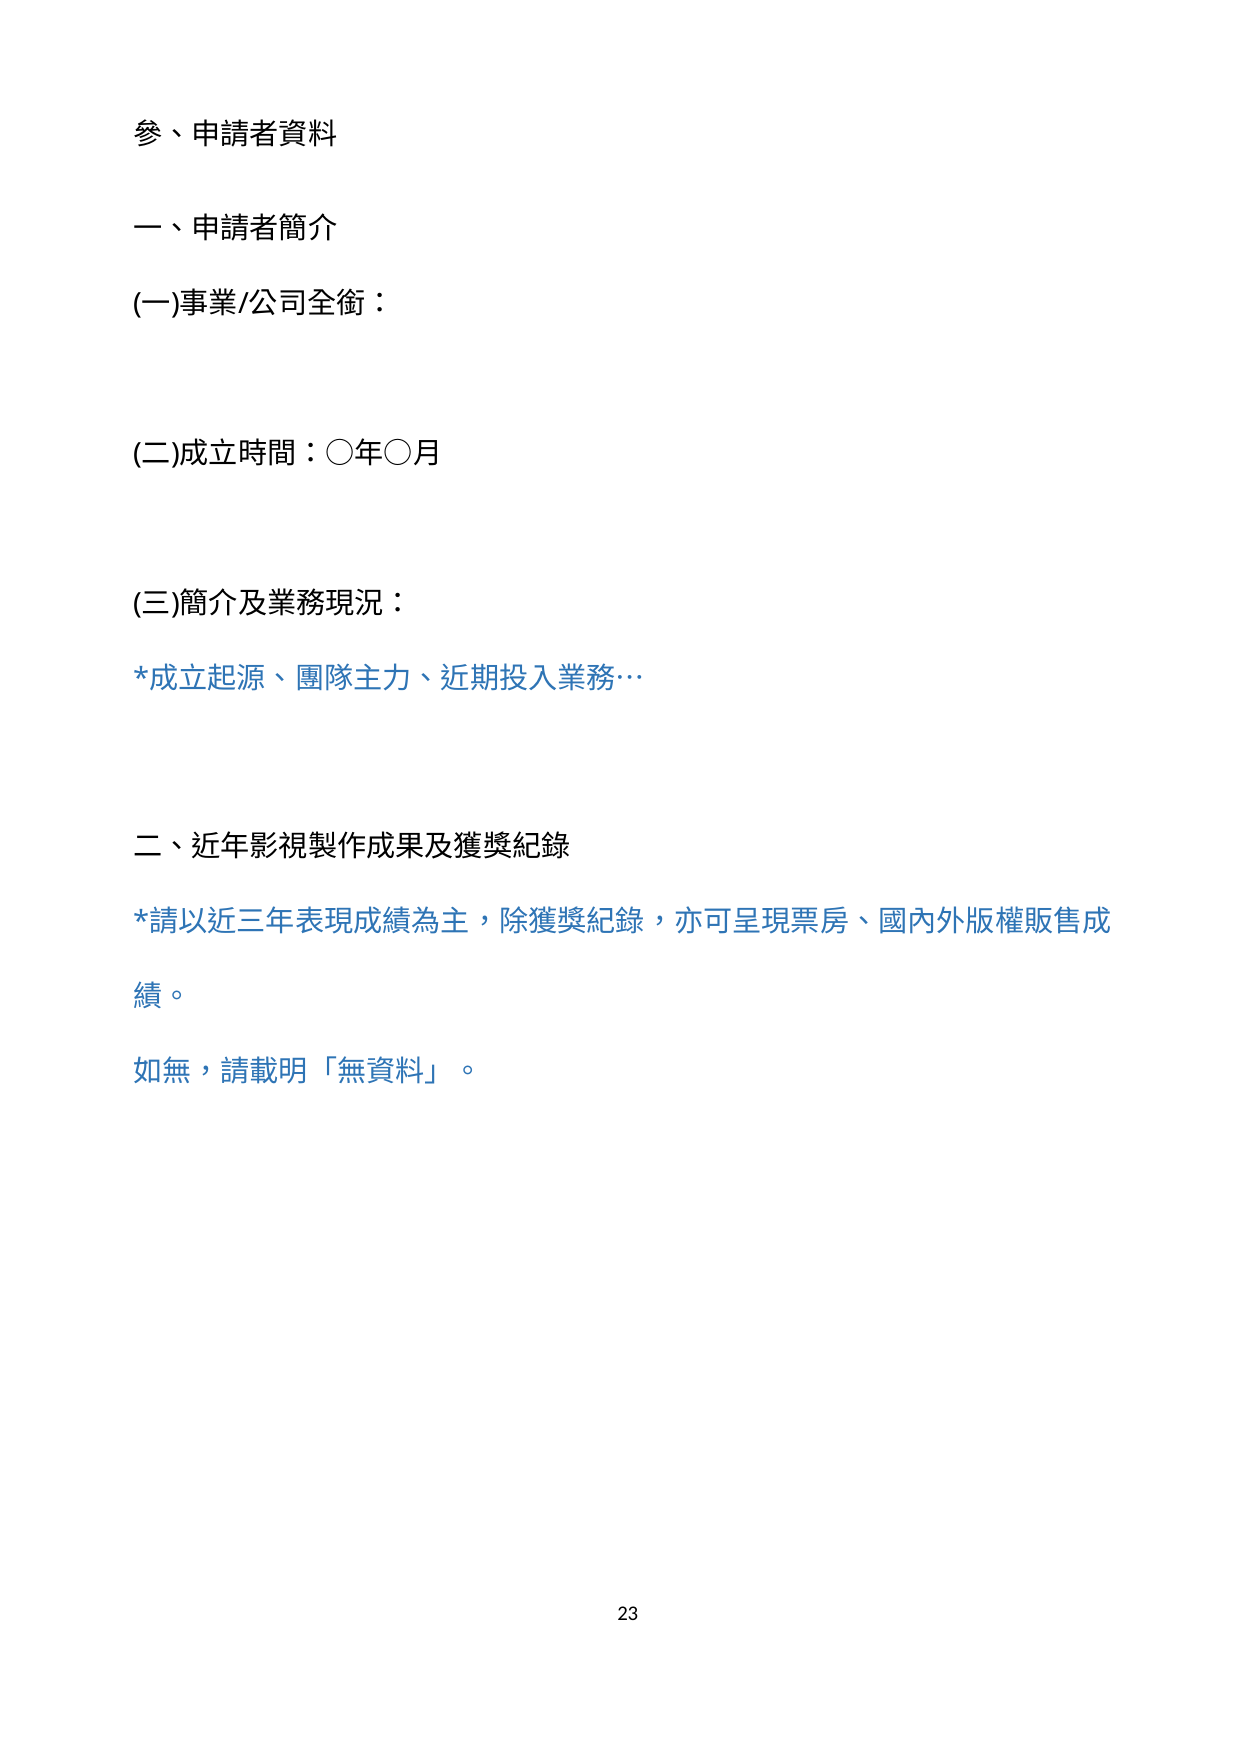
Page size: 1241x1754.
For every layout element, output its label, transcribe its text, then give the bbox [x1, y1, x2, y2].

text 參、申請者資料 [133, 94, 1122, 169]
text 一、申請者簡介 [133, 188, 1122, 263]
text 如無，請載明「無資料」。 [133, 1032, 1122, 1107]
text *成立起源、團隊主力、近期投入業務… [133, 638, 1122, 713]
text (一)事業/公司全銜： [133, 263, 1122, 338]
text *請以近三年表現成績為主，除獲獎紀錄，亦可呈現票房、國內外版權販售成績。 [133, 882, 1122, 1032]
text 二、近年影視製作成果及獲獎紀錄 [133, 807, 1122, 882]
text (三)簡介及業務現況： [133, 563, 1122, 638]
text (二)成立時間：○年○月 [133, 413, 1122, 488]
